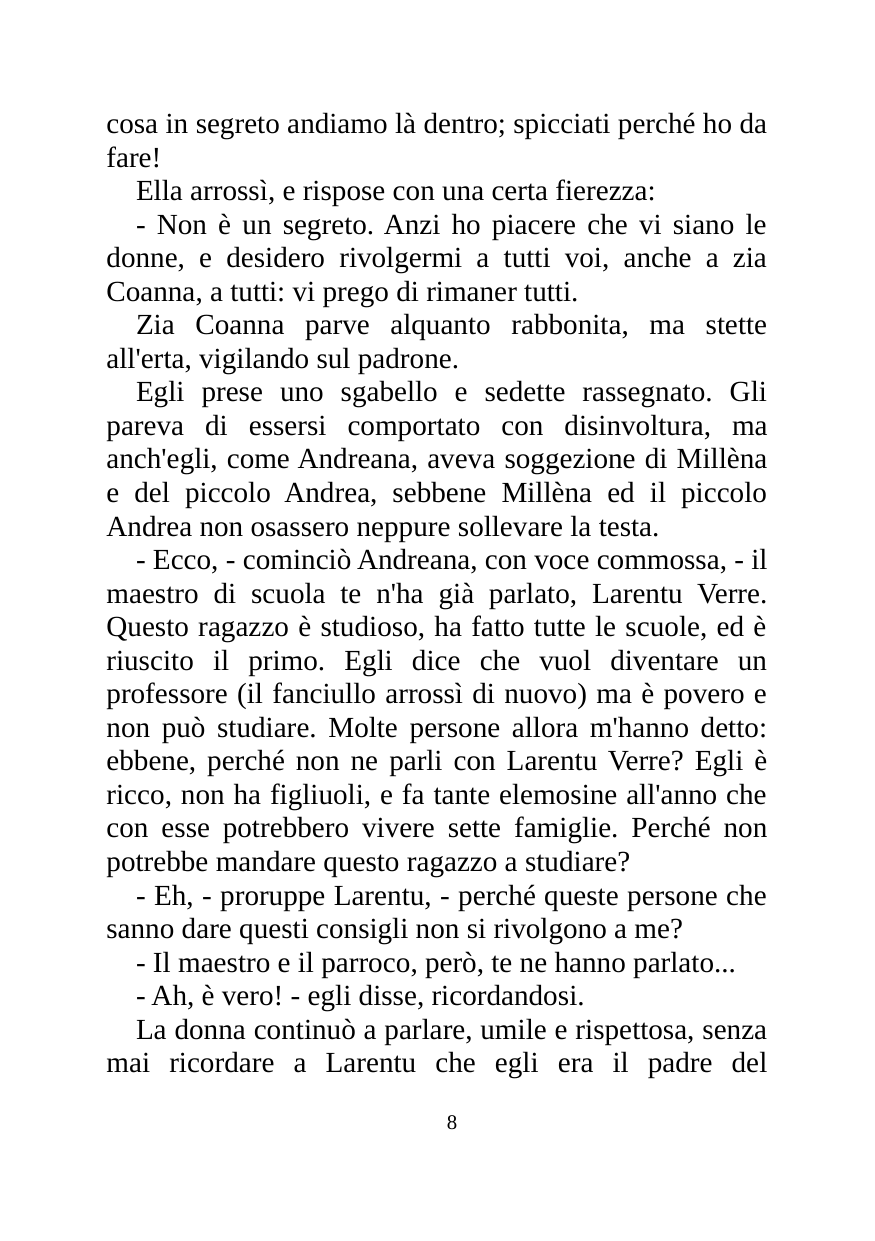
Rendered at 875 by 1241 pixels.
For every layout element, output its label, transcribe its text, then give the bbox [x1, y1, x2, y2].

text Egli prese uno sgabello e sedette rassegnato. Gli pareva di essersi comportato con disinvoltura, ma anch'egli, come Andreana, aveva soggezione di Millèna e del piccolo Andrea, sebbene Millèna ed il piccolo Andrea non osassero neppure sollevare la testa. [106, 374, 768, 542]
text - Eh, - proruppe Larentu, - perché queste persone che sanno dare questi consigli non si rivolgono a me? [106, 878, 768, 945]
text - Non è un segreto. Anzi ho piacere che vi siano le donne, e desidero rivolgermi a tutti voi, anche a zia Coanna, a tutti: vi prego di rimaner tutti. [106, 207, 768, 307]
text - Ecco, - cominciò Andreana, con voce commossa, - il maestro di scuola te n'ha già parlato, Larentu Verre. Questo ragazzo è studioso, ha fatto tutte le scuole, ed è riuscito il primo. Egli dice che vuol diventare un professore (il fanciullo arrossì di nuovo) ma è povero e non può studiare. Molte persone allora m'hanno detto: ebbene, perché non ne parli con Larentu Verre? Egli è ricco, non ha figliuoli, e fa tante elemosine all'anno che con esse potrebbero vivere sette famiglie. Perché non potrebbe mandare questo ragazzo a studiare? [106, 542, 768, 878]
text Ella arrossì, e rispose con una certa fierezza: [106, 173, 768, 207]
text cosa in segreto andiamo là dentro; spicciati perché ho da fare! [106, 106, 768, 173]
text Zia Coanna parve alquanto rabbonita, ma stette all'erta, vigilando sul padrone. [106, 307, 768, 374]
text - Ah, è vero! - egli disse, ricordandosi. [106, 978, 768, 1012]
text La donna continuò a parlare, umile e rispettosa, senza mai ricordare a Larentu che egli era il padre del [106, 1012, 768, 1079]
text - Il maestro e il parroco, però, te ne hanno parlato... [106, 945, 768, 978]
